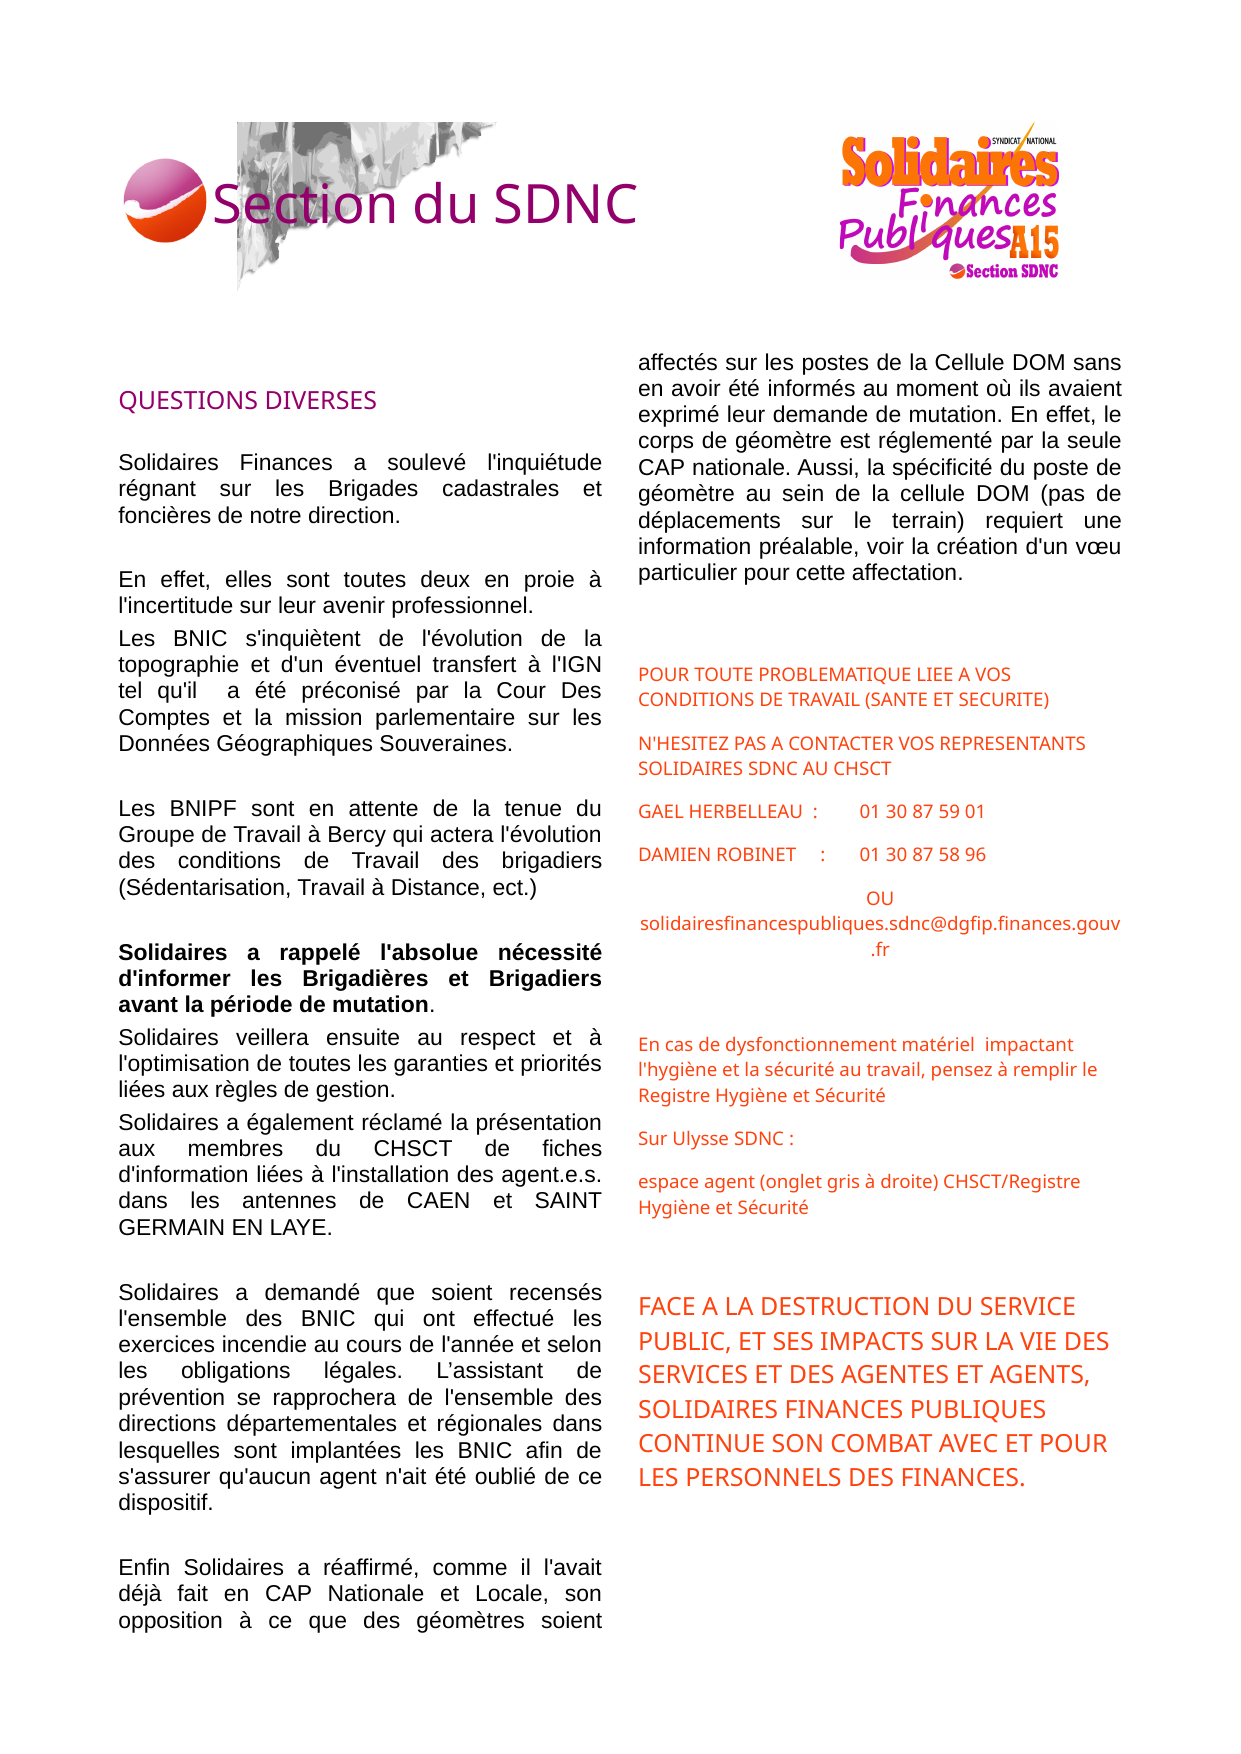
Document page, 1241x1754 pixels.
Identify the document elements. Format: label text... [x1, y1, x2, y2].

text POUR TOUTE PROBLEMATIQUE LIEE A VOS CONDITIONS DE TRAVAIL (SANTE ET SECURITE) [638, 661, 1122, 712]
text En effet, elles sont toutes deux en proie à l'incertitude sur leur avenir professionnel. [118, 566, 602, 619]
text affectés sur les postes de la Cellule DOM sans en avoir été informés au moment où ils avaient exprimé leur demande de mutation. En effet, le corps de géomètre est réglementé par la seule CAP nationale. Aussi, la spécificité du poste de géomètre au sein de la cellule DOM (pas de déplacements sur le terrain) requiert une information préalable, voir la création d'un vœu particulier pour cette affectation. [638, 348, 1122, 586]
picture [123, 158, 207, 243]
text OU solidairesfinancespubliques.sdnc@dgfip.finances.gouv.fr [638, 885, 1122, 962]
text Les BNIPF sont en attente de la tenue du Groupe de Travail à Bercy qui actera l'évolution des conditions de Travail des brigadiers (Sédentarisation, Travail à Distance, ect.) [118, 795, 602, 900]
text DAMIEN ROBINET : 01 30 87 58 96 [638, 842, 1122, 867]
text FACE A LA DESTRUCTION DU SERVICE PUBLIC, ET SES IMPACTS SUR LA VIE DES SERVICES ET DES AGENTES ET AGENTS, SOLIDAIRES FINANCES PUBLIQUES CONTINUE SON COMBAT AVEC ET POUR LES PERSONNELS DES FINANCES. [638, 1289, 1122, 1493]
text Solidaires a également réclamé la présentation aux membres du CHSCT de fiches d'information liées à l'installation des agent.e.s. dans les antennes de CAEN et SAINT GERMAIN EN LAYE. [118, 1108, 602, 1240]
text Solidaires veillera ensuite au respect et à l'optimisation de toutes les garanties et priorités liées aux règles de gestion. [118, 1023, 602, 1102]
text N'HESITEZ PAS A CONTACTER VOS REPRESENTANTS SOLIDAIRES SDNC AU CHSCT [638, 730, 1122, 781]
picture [839, 122, 1059, 279]
text Solidaires Finances a soulevé l'inquiétude régnant sur les Brigades cadastrales et foncières de notre direction. [118, 449, 602, 528]
text Sur Ulysse SDNC : [638, 1125, 1122, 1151]
text GAEL HERBELLEAU : 01 30 87 59 01 [638, 798, 1122, 824]
text Enfin Solidaires a réaffirmé, comme il l'avait déjà fait en CAP Nationale et Locale, son opposition à ce que des géomètres soient [118, 1554, 602, 1633]
text Solidaires a demandé que soient recensés l'ensemble des BNIC qui ont effectué les exercices incendie au cours de l'année et selon les obligations légales. L’assistant de prévention se rapprochera de l'ensemble des directions départementales et régionales dans lesquelles sont implantées les BNIC afin de s'assurer qu'aucun agent n'ait été oublié de ce dispositif. [118, 1278, 602, 1516]
text En cas de dysfonctionnement matériel impactant l'hygiène et la sécurité au travail, pensez à remplir le Registre Hygiène et Sécurité [638, 1031, 1122, 1108]
text QUESTIONS DIVERSES [118, 382, 602, 417]
text Solidaires a rappelé l'absolue nécessité d'informer les Brigadières et Brigadiers avant la période de mutation. [118, 938, 602, 1017]
text Les BNIC s'inquiètent de l'évolution de la topographie et d'un éventuel transfert à l'IGN tel qu'il a été préconisé par la Cour Des Comptes et la mission parlementaire sur les Données Géographiques Souveraines. [118, 625, 602, 757]
text espace agent (onglet gris à droite) CHSCT/Registre Hygiène et Sécurité [638, 1168, 1122, 1219]
